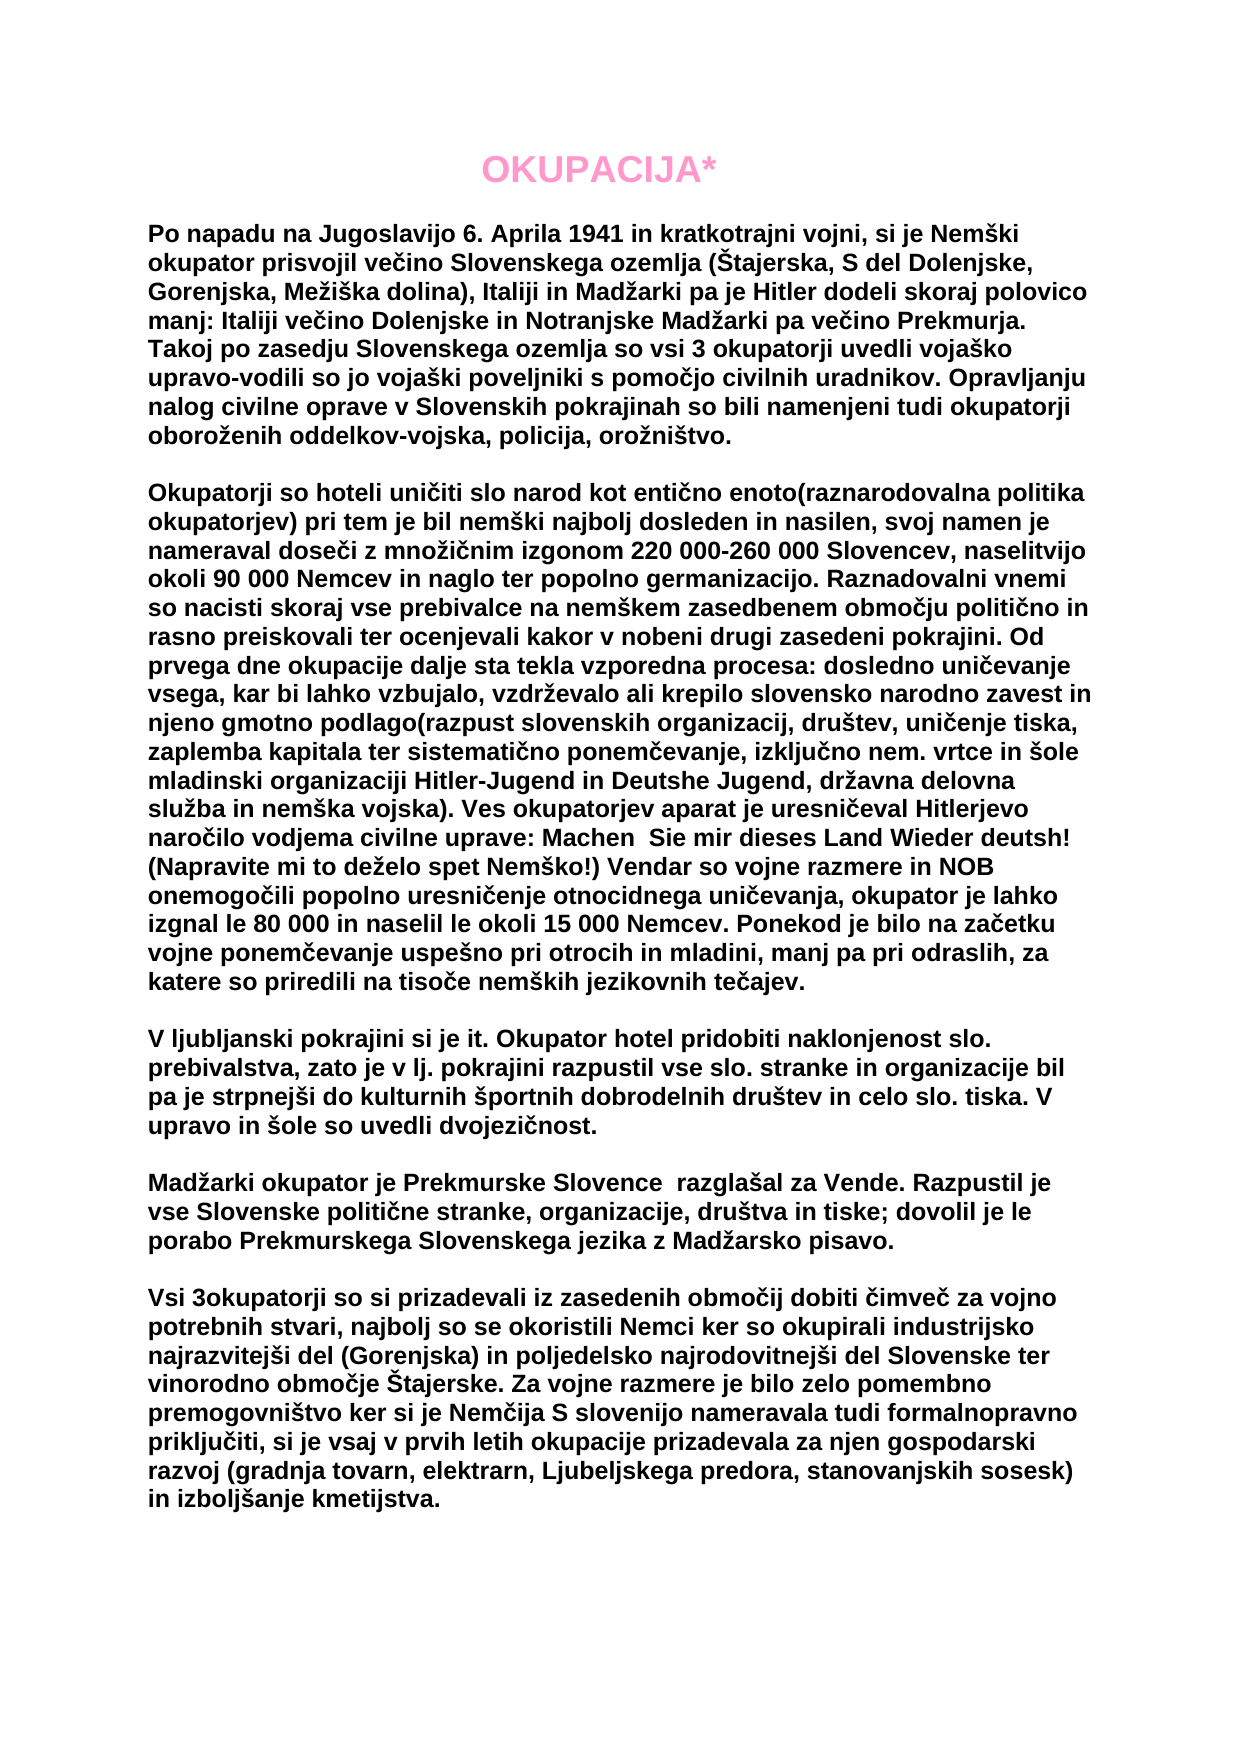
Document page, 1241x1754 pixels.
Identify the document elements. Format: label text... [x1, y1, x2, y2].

text Vsi 3okupatorji so si prizadevali iz zasedenih območij dobiti čimveč za vojno potrebnih stvari, najbolj so se okoristili Nemci ker so okupirali industrijsko najrazvitejši del (Gorenjska) in poljedelsko najrodovitnejši del Slovenske ter vinorodno območje Štajerske. Za vojne razmere je bilo zelo pomembno premogovništvo ker si je Nemčija S slovenijo nameravala tudi formalnopravno priključiti, si je vsaj v prvih letih okupacije prizadevala za njen gospodarski razvoj (gradnja tovarn, elektrarn, Ljubeljskega predora, stanovanjskih sosesk) in izboljšanje kmetijstva. [148, 1283, 1093, 1513]
text Okupatorji so hoteli uničiti slo narod kot entično enoto(raznarodovalna politika okupatorjev) pri tem je bil nemški najbolj dosleden in nasilen, svoj namen je nameraval doseči z množičnim izgonom 220 000-260 000 Slovencev, naselitvijo okoli 90 000 Nemcev in naglo ter popolno germanizacijo. Raznadovalni vnemi so nacisti skoraj vse prebivalce na nemškem zasedbenem območju politično in rasno preiskovali ter ocenjevali kakor v nobeni drugi zasedeni pokrajini. Od prvega dne okupacije dalje sta tekla vzporedna procesa: dosledno uničevanje vsega, kar bi lahko vzbujalo, vzdrževalo ali krepilo slovensko narodno zavest in njeno gmotno podlago(razpust slovenskih organizacij, društev, uničenje tiska, zaplemba kapitala ter sistematično ponemčevanje, izključno nem. vrtce in šole mladinski organizaciji Hitler-Jugend in Deutshe Jugend, državna delovna služba in nemška vojska). Ves okupatorjev aparat je uresničeval Hitlerjevo naročilo vodjema civilne uprave: Machen Sie mir dieses Land Wieder deutsh! (Napravite mi to deželo spet Nemško!) Vendar so vojne razmere in NOB onemogočili popolno uresničenje otnocidnega uničevanja, okupator je lahko izgnal le 80 000 in naselil le okoli 15 000 Nemcev. Ponekod je bilo na začetku vojne ponemčevanje uspešno pri otrocih in mladini, manj pa pri odraslih, za katere so priredili na tisoče nemških jezikovnih tečajev. [148, 478, 1093, 996]
text OKUPACIJA* [148, 148, 1093, 191]
text V ljubljanski pokrajini si je it. Okupator hotel pridobiti naklonjenost slo. prebivalstva, zato je v lj. pokrajini razpustil vse slo. stranke in organizacije bil pa je strpnejši do kulturnih športnih dobrodelnih društev in celo slo. tiska. V upravo in šole so uvedli dvojezičnost. [148, 1024, 1093, 1139]
text Madžarki okupator je Prekmurske Slovence razglašal za Vende. Razpustil je vse Slovenske politične stranke, organizacije, društva in tiske; dovolil je le porabo Prekmurskega Slovenskega jezika z Madžarsko pisavo. [148, 1168, 1093, 1254]
text Po napadu na Jugoslavijo 6. Aprila 1941 in kratkotrajni vojni, si je Nemški okupator prisvojil večino Slovenskega ozemlja (Štajerska, S del Dolenjske, Gorenjska, Mežiška dolina), Italiji in Madžarki pa je Hitler dodeli skoraj polovico manj: Italiji večino Dolenjske in Notranjske Madžarki pa večino Prekmurja. Takoj po zasedju Slovenskega ozemlja so vsi 3 okupatorji uvedli vojaško upravo-vodili so jo vojaški poveljniki s pomočjo civilnih uradnikov. Opravljanju nalog civilne oprave v Slovenskih pokrajinah so bili namenjeni tudi okupatorji oboroženih oddelkov-vojska, policija, orožništvo. [148, 219, 1093, 449]
